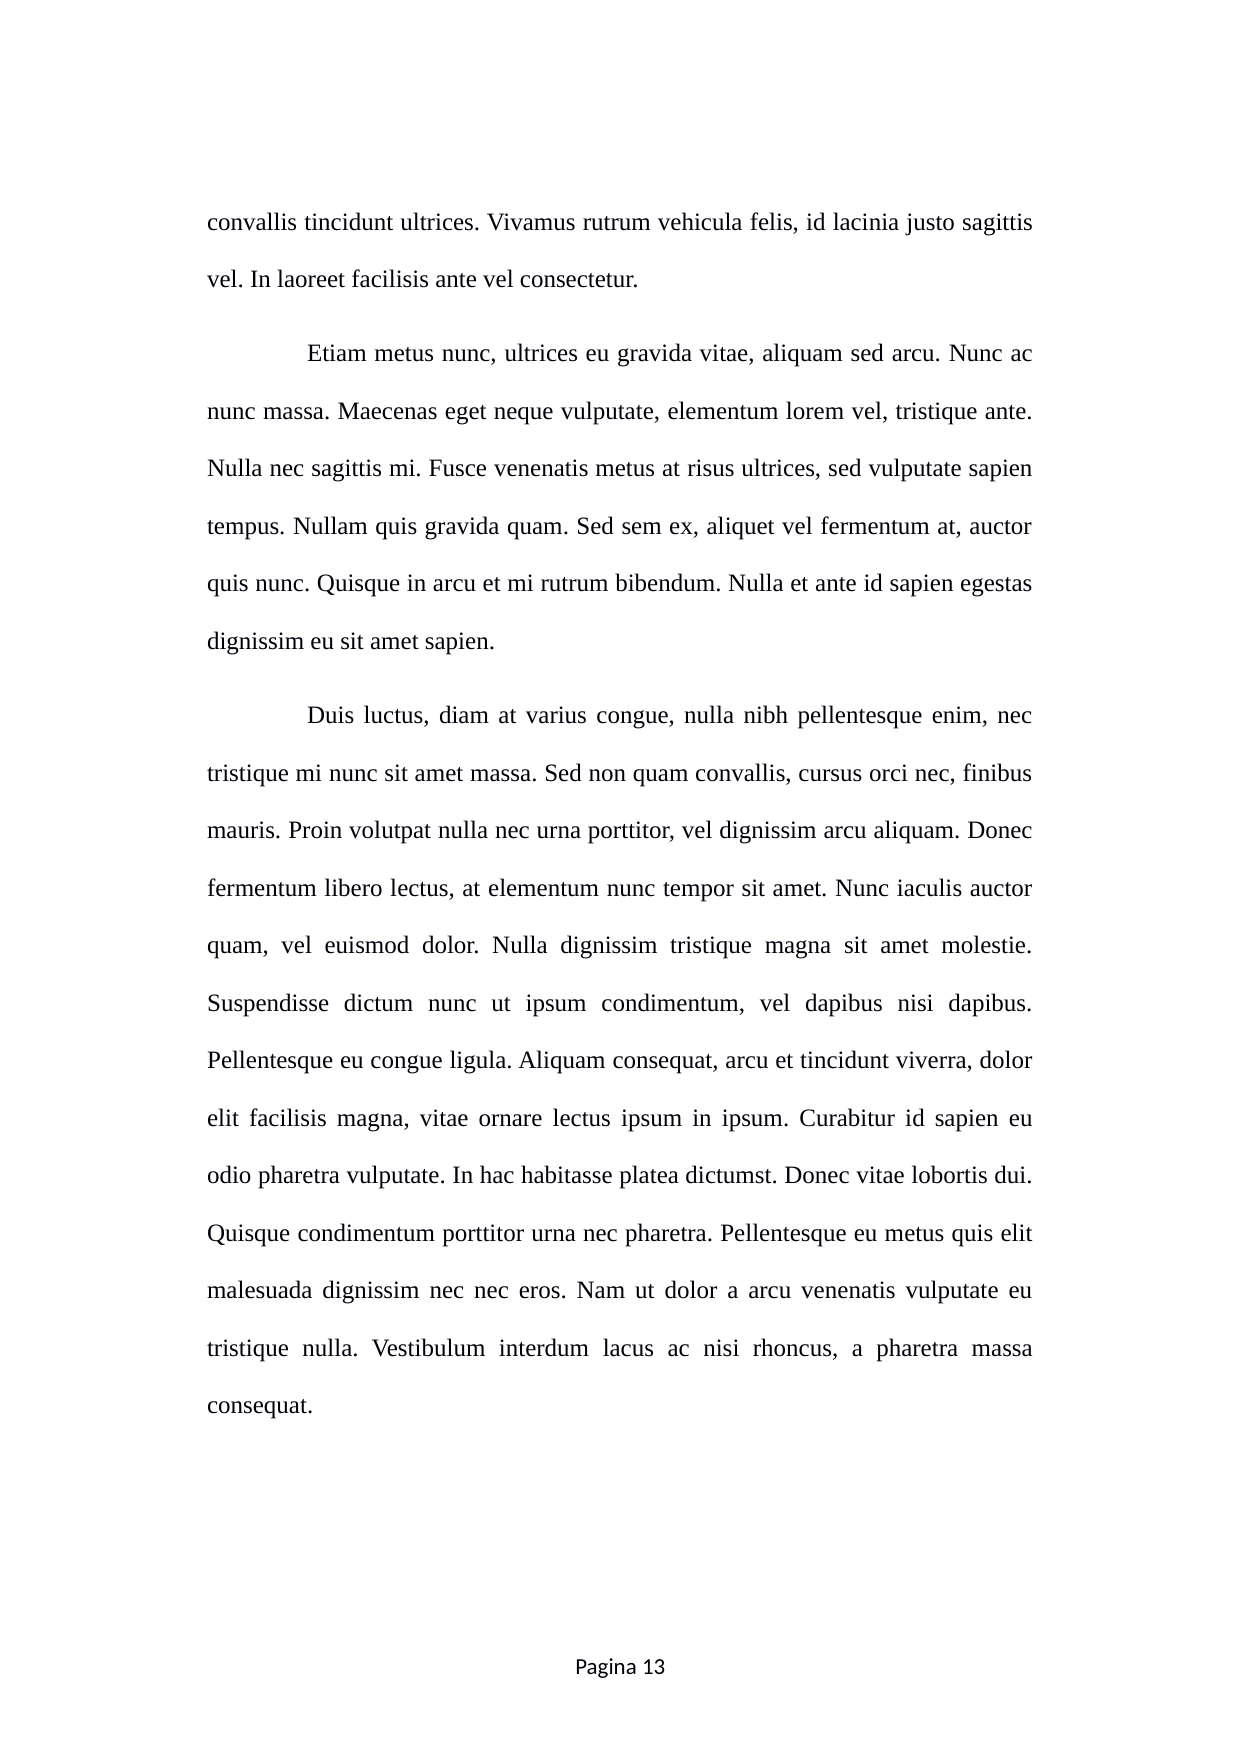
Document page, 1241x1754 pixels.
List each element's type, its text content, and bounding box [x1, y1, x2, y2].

text Etiam metus nunc, ultrices eu gravida vitae, aliquam sed arcu. Nunc ac nunc massa. Maecenas eget neque vulputate, elementum lorem vel, tristique ante. Nulla nec sagittis mi. Fusce venenatis metus at risus ultrices, sed vulputate sapien tempus. Nullam quis gravida quam. Sed sem ex, aliquet vel fermentum at, auctor quis nunc. Quisque in arcu et mi rutrum bibendum. Nulla et ante id sapien egestas dignissim eu sit amet sapien. [207, 338, 1033, 655]
text Duis luctus, diam at varius congue, nulla nibh pellentesque enim, nec tristique mi nunc sit amet massa. Sed non quam convallis, cursus orci nec, finibus mauris. Proin volutpat nulla nec urna porttitor, vel dignissim arcu aliquam. Donec fermentum libero lectus, at elementum nunc tempor sit amet. Nunc iaculis auctor quam, vel euismod dolor. Nulla dignissim tristique magna sit amet molestie. Suspendisse dictum nunc ut ipsum condimentum, vel dapibus nisi dapibus. Pellentesque eu congue ligula. Aliquam consequat, arcu et tincidunt viverra, dolor elit facilisis magna, vitae ornare lectus ipsum in ipsum. Curabitur id sapien eu odio pharetra vulputate. In hac habitasse platea dictumst. Donec vitae lobortis dui. Quisque condimentum porttitor urna nec pharetra. Pellentesque eu metus quis elit malesuada dignissim nec nec eros. Nam ut dolor a arcu venenatis vulputate eu tristique nulla. Vestibulum interdum lacus ac nisi rhoncus, a pharetra massa consequat. [207, 700, 1033, 1419]
text convallis tincidunt ultrices. Vivamus rutrum vehicula felis, id lacinia justo sagittis vel. In laoreet facilisis ante vel consectetur. [207, 207, 1033, 293]
